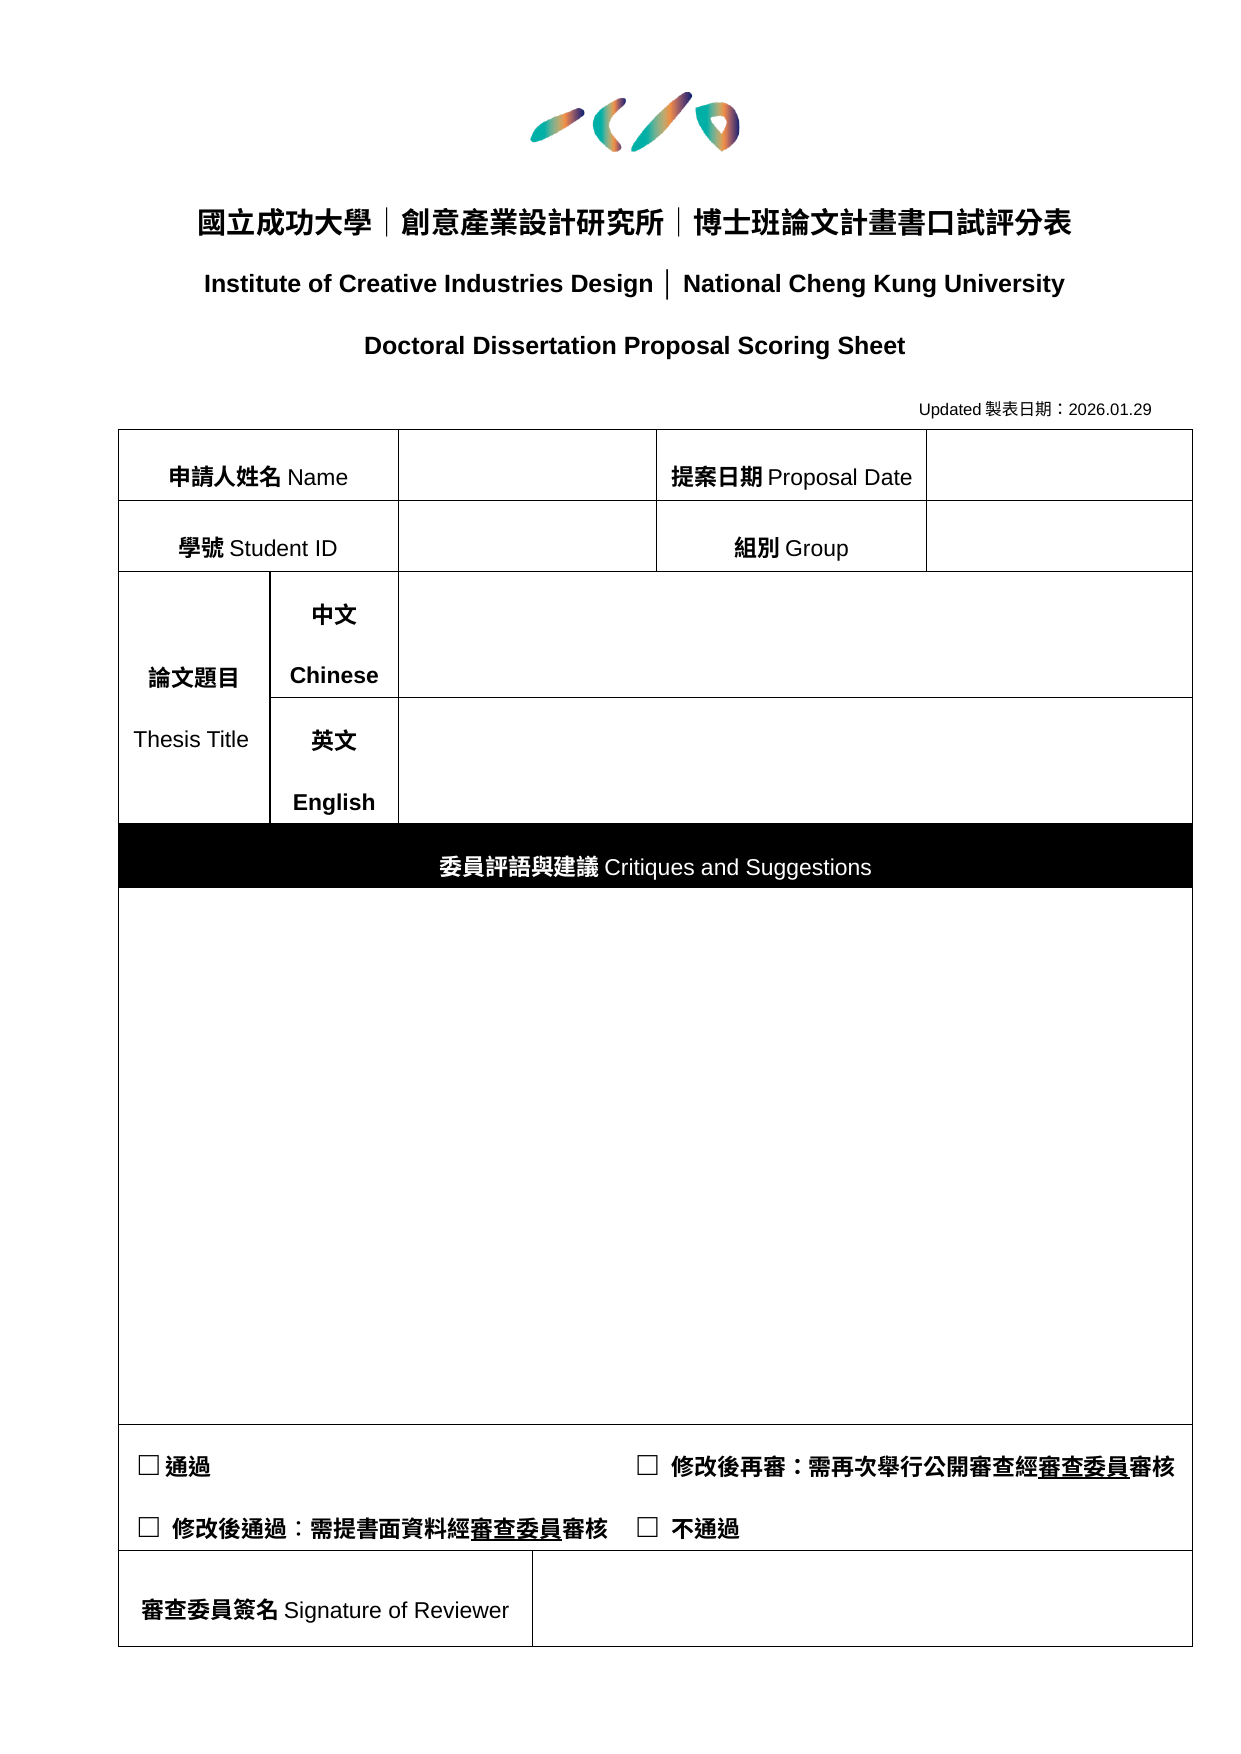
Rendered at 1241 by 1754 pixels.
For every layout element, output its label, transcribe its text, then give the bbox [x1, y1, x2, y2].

table_cell [399, 698, 1192, 823]
table_cell [927, 501, 1192, 571]
table_cell 英文 English [271, 698, 398, 823]
table_cell 論文題目Thesis Title [119, 572, 269, 823]
text Updated製表日期：2026.01.29 [118, 366, 1152, 429]
table_header 申請人姓名Name [119, 430, 398, 500]
table_cell □ 修改後再審：需再次舉行公開審查經審查委員審核 □ 不通過 [626, 1425, 1192, 1549]
table_header [399, 430, 656, 500]
table_cell 審查委員簽名Signature of Reviewer [119, 1551, 532, 1646]
table_cell [399, 501, 656, 571]
table_cell 學號Student ID [119, 501, 398, 571]
table_cell 中文 Chinese [271, 572, 398, 697]
table_cell 組別Group [657, 501, 926, 571]
table_cell 委員評語與建議Critiques and Suggestions [119, 824, 1192, 887]
text Doctoral Dissertation Proposal Scoring Sheet [118, 304, 1152, 366]
table_cell □ 通過 □ 修改後通過：需提書面資料經審查委員審核 [119, 1425, 626, 1549]
table_header 提案日期Proposal Date [657, 430, 926, 500]
table_cell [119, 888, 1192, 1423]
text 國立成功大學│創意產業設計研究所│博士班論文計畫書口試評分表 [118, 179, 1152, 241]
text Institute of Creative Industries Design │ National Cheng Kung University [118, 241, 1152, 304]
table_cell [533, 1551, 1192, 1646]
table_cell [399, 572, 1192, 697]
table_header [927, 430, 1192, 500]
